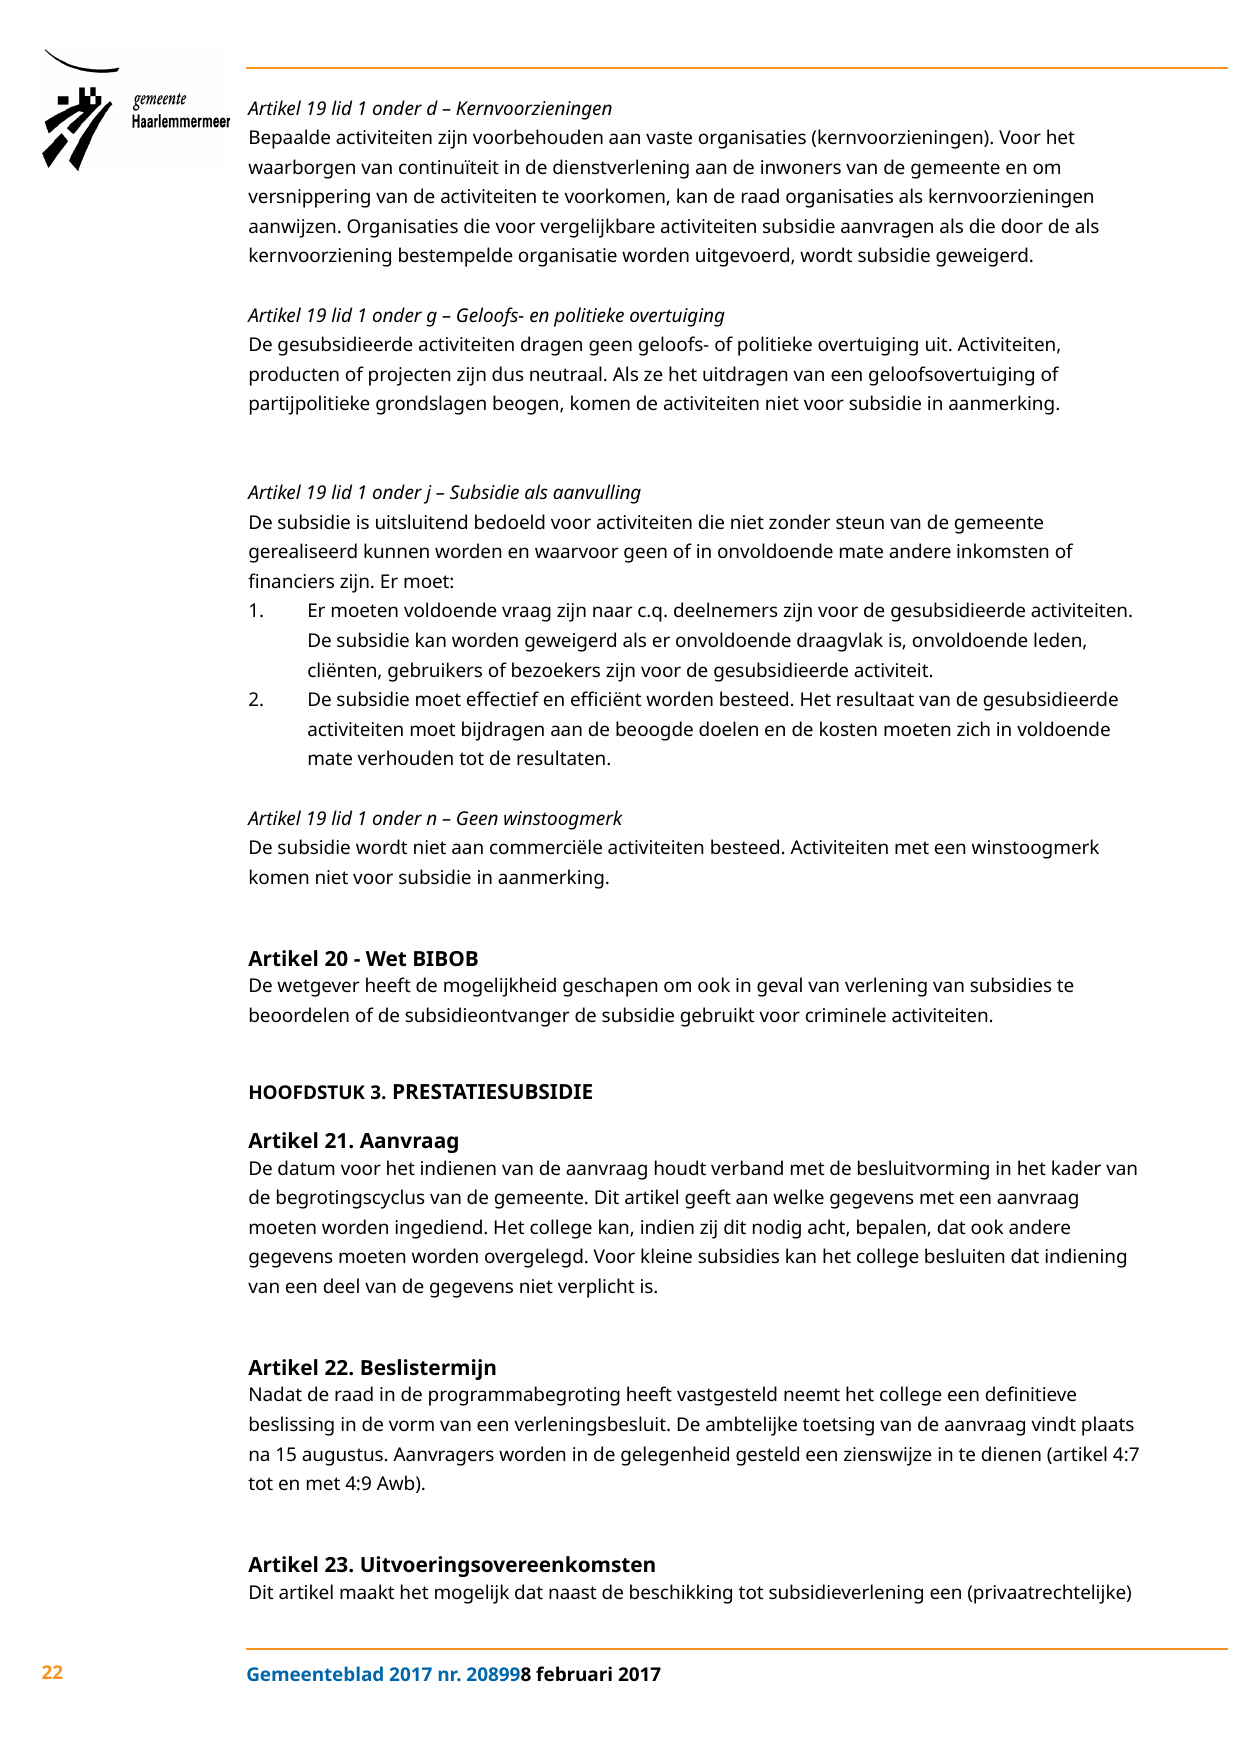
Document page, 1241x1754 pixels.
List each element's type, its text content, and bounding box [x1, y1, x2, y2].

text Artikel 19 lid 1 onder j – Subsidie als aanvulling [248, 479, 1152, 505]
text HOOFDSTUK 3. PRESTATIESUBSIDIE [248, 1077, 1152, 1106]
text Artikel 21. Aanvraag [248, 1126, 1152, 1155]
text Bepaalde activiteiten zijn voorbehouden aan vaste organisaties (kernvoorzieningen). Voor het waarborgen van continuïteit in de dienstverlening aan de inwoners van de gemeente en om versnippering van de activiteiten te voorkomen, kan de raad organisaties als kernvoorzieningen aanwijzen. Organisaties die voor vergelijkbare activiteiten subsidie aanvragen als die door de als kernvoorziening bestempelde organisatie worden uitgevoerd, wordt subsidie geweigerd. [248, 124, 1152, 268]
text Artikel 19 lid 1 onder g – Geloofs- en politieke overtuiging [248, 302, 1152, 328]
list Er moeten voldoende vraag zijn naar c.q. deelnemers zijn voor de gesubsidieerde activiteiten. De subsidie kan worden geweigerd als er onvoldoende draagvlak is, onvoldoende leden, cliënten, gebruikers of bezoekers zijn voor de gesubsidieerde activiteit. [248, 598, 1152, 683]
text Dit artikel maakt het mogelijk dat naast de beschikking tot subsidieverlening een (privaatrechtelijke) [248, 1579, 1152, 1604]
text Nadat de raad in de programmabegroting heeft vastgesteld neemt het college een definitieve beslissing in de vorm van een verleningsbesluit. De ambtelijke toetsing van de aanvraag vindt plaats na 15 augustus. Aanvragers worden in de gelegenheid gesteld een zienswijze in te dienen (artikel 4:7 tot en met 4:9 Awb). [248, 1382, 1152, 1496]
text Artikel 23. Uitvoeringsovereenkomsten [248, 1550, 1152, 1579]
text De subsidie is uitsluitend bedoeld voor activiteiten die niet zonder steun van de gemeente gerealiseerd kunnen worden en waarvoor geen of in onvoldoende mate andere inkomsten of financiers zijn. Er moet: [248, 509, 1152, 594]
text De datum voor het indienen van de aanvraag houdt verband met de besluitvorming in het kader van de begrotingscyclus van de gemeente. Dit artikel geeft aan welke gegevens met een aanvraag moeten worden ingediend. Het college kan, indien zij dit nodig acht, bepalen, dat ook andere gegevens moeten worden overgelegd. Voor kleine subsidies kan het college besluiten dat indiening van een deel van de gegevens niet verplicht is. [248, 1155, 1152, 1299]
text Artikel 19 lid 1 onder d – Kernvoorzieningen [248, 95, 1152, 121]
picture [41, 47, 231, 172]
text De subsidie wordt niet aan commerciële activiteiten besteed. Activiteiten met een winstoogmerk komen niet voor subsidie in aanmerking. [248, 834, 1152, 890]
text De wetgever heeft de mogelijkheid geschapen om ook in geval van verlening van subsidies te beoordelen of de subsidieontvanger de subsidie gebruikt voor criminele activiteiten. [248, 972, 1152, 1028]
text Artikel 22. Beslistermijn [248, 1353, 1152, 1382]
text De gesubsidieerde activiteiten dragen geen geloofs- of politieke overtuiging uit. Activiteiten, producten of projecten zijn dus neutraal. Als ze het uitdragen van een geloofsovertuiging of partijpolitieke grondslagen beogen, komen de activiteiten niet voor subsidie in aanmerking. [248, 331, 1152, 416]
text Artikel 19 lid 1 onder n – Geen winstoogmerk [248, 805, 1152, 831]
list De subsidie moet effectief en efficiënt worden besteed. Het resultaat van de gesubsidieerde activiteiten moet bijdragen aan de beoogde doelen en de kosten moeten zich in voldoende mate verhouden tot de resultaten. [248, 686, 1152, 771]
text Artikel 20 - Wet BIBOB [248, 944, 1152, 972]
